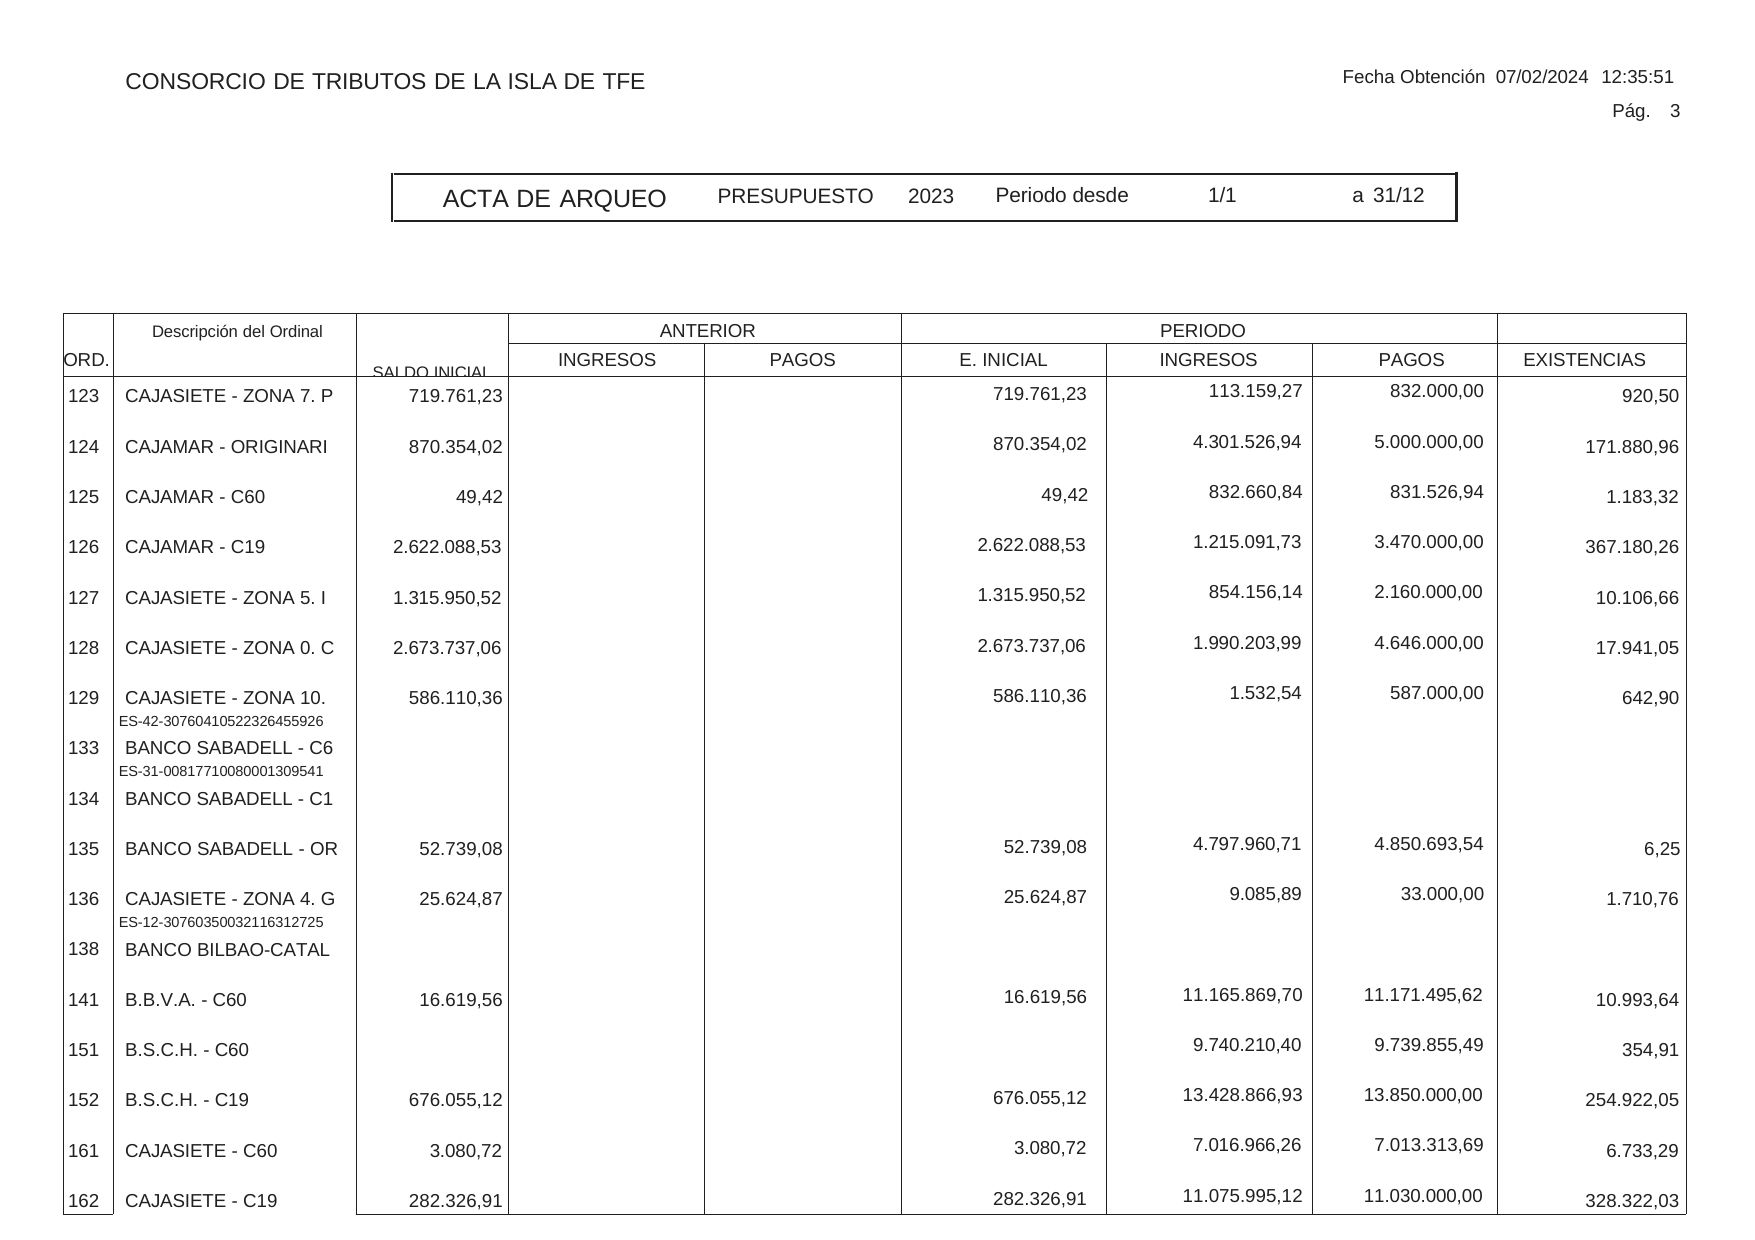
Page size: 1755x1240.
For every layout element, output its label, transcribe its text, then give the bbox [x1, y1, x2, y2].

table_cell B.S.C.H. - C19 [114, 1083, 356, 1113]
table_cell [1498, 1163, 1686, 1184]
table_cell 133 [64, 734, 113, 761]
table_cell 25.624,87 [902, 882, 1106, 912]
table_cell 587.000,00 [1313, 681, 1497, 711]
table_header SALDO INICIAL [357, 314, 508, 376]
table_cell 52.739,08 [357, 832, 508, 862]
table_cell [357, 610, 508, 631]
table_cell 11.030.000,00 [1313, 1184, 1497, 1213]
table_cell [64, 510, 113, 530]
table_cell 138 [64, 935, 113, 962]
table_cell 49,42 [357, 480, 508, 510]
table_header Descripción del Ordinal Nº Cuenta [114, 314, 356, 376]
table_cell ES-19-30581302662732109529 [114, 560, 356, 580]
table_cell 4.301.526,94 [1107, 430, 1312, 459]
table_cell BANCO SABADELL - OR [114, 832, 356, 862]
table_cell 113.159,27 [1107, 377, 1312, 409]
table_cell PAGOS [1313, 344, 1497, 376]
table_cell 136 [64, 882, 113, 912]
table_cell [1498, 761, 1686, 784]
table_cell [1107, 862, 1312, 882]
table_cell [64, 1063, 113, 1083]
table_cell [357, 1013, 508, 1033]
table_cell 831.526,94 [1313, 480, 1497, 510]
table_cell 854.156,14 [1107, 580, 1312, 610]
table_cell [64, 811, 113, 832]
table_cell 11.171.495,62 [1313, 983, 1497, 1012]
table_cell 134 [64, 784, 113, 811]
table_cell [1313, 460, 1497, 480]
table_cell ES-31-00817710080001309541 [114, 761, 356, 784]
table_cell ES-53-30581302652732000035 [114, 510, 356, 530]
table_cell [64, 1013, 113, 1033]
table_cell ES-39-30760470912063563221 [114, 409, 356, 430]
table_cell 13.428.866,93 [1107, 1083, 1312, 1113]
table_cell 832.660,84 [1107, 480, 1312, 510]
table_cell [1313, 761, 1497, 784]
table_cell [64, 409, 113, 430]
table_cell 2.160.000,00 [1313, 580, 1497, 610]
table_cell ES-38-00491849182210655963 [114, 1063, 356, 1083]
table_cell [1313, 1113, 1497, 1133]
table_cell [1498, 811, 1686, 832]
table_cell 832.000,00 [1313, 377, 1497, 409]
table_cell 328.322,03 [1498, 1184, 1686, 1213]
table_cell CAJASIETE - C19 [114, 1184, 356, 1213]
table_cell B.B.V.A. - C60 [114, 983, 356, 1012]
table_cell [357, 811, 508, 832]
table_cell 17.941,05 [1498, 631, 1686, 661]
table_cell [1313, 510, 1497, 530]
table_cell [1498, 1063, 1686, 1083]
table_cell [1107, 1113, 1312, 1133]
table_cell [1107, 409, 1312, 430]
table_cell 1.990.203,99 [1107, 631, 1312, 661]
table_cell [357, 560, 508, 580]
table_cell [1313, 610, 1497, 631]
table_cell [1498, 661, 1686, 681]
table_cell 52.739,08 [902, 832, 1106, 862]
table_cell 49,42 [902, 480, 1106, 510]
table_cell [1313, 734, 1497, 761]
table_cell B.S.C.H. - C60 [114, 1033, 356, 1063]
table_header ANTERIOR [509, 314, 901, 343]
table_cell 642,90 [1498, 681, 1686, 711]
table_header [1498, 314, 1686, 343]
table_cell [357, 912, 508, 935]
table_cell 127 [64, 580, 113, 610]
table_cell [1107, 661, 1312, 681]
table_cell [902, 734, 1106, 761]
table_cell ES-74-30760010012025639721 [114, 1163, 356, 1184]
table_cell ES-42-30760410522326455926 [114, 711, 356, 734]
table_cell 33.000,00 [1313, 882, 1497, 912]
table_cell [1107, 935, 1312, 962]
table_cell [64, 1163, 113, 1184]
table_cell 2.622.088,53 [357, 530, 508, 560]
table_cell [1313, 711, 1497, 734]
table_cell [1313, 935, 1497, 962]
table_cell [902, 862, 1106, 882]
table_cell [357, 734, 508, 761]
table_cell BANCO BILBAO-CATAL [114, 935, 356, 962]
table_cell [1498, 962, 1686, 983]
table_cell 3.080,72 [357, 1133, 508, 1163]
table_cell [1107, 460, 1312, 480]
table_cell [1498, 1013, 1686, 1033]
table_cell 7.013.313,69 [1313, 1133, 1497, 1163]
table_cell [1498, 610, 1686, 631]
table_cell ES-71-00491849112010655971 [114, 1113, 356, 1133]
table_cell [1107, 610, 1312, 631]
table_cell 719.761,23 [902, 377, 1106, 409]
table_cell [902, 1013, 1106, 1033]
table_cell [357, 409, 508, 430]
table_cell 282.326,91 [357, 1184, 508, 1213]
table_cell [902, 460, 1106, 480]
table_cell [64, 912, 113, 935]
table_cell 870.354,02 [357, 430, 508, 459]
table_cell ES-53-30760400872100589528 [114, 610, 356, 631]
table_cell 152 [64, 1083, 113, 1113]
table_cell [1498, 734, 1686, 761]
table_cell 16.619,56 [357, 983, 508, 1012]
table_cell [357, 761, 508, 784]
table_cell 9.085,89 [1107, 882, 1312, 912]
table_cell 9.740.210,40 [1107, 1033, 1312, 1063]
table_cell [1107, 711, 1312, 734]
table_cell [1498, 409, 1686, 430]
table_cell ES-12-30760350032116312725 [114, 912, 356, 935]
table_cell [902, 1033, 1106, 1063]
table_cell [705, 377, 901, 1213]
table_cell [64, 610, 113, 631]
table_cell [902, 510, 1106, 530]
table_cell 870.354,02 [902, 430, 1106, 459]
table_cell [1313, 661, 1497, 681]
table_cell 1.215.091,73 [1107, 530, 1312, 560]
table_cell [1107, 811, 1312, 832]
table_cell 367.180,26 [1498, 530, 1686, 560]
table_cell [1107, 510, 1312, 530]
table_cell [1313, 409, 1497, 430]
table_cell [902, 1163, 1106, 1184]
table_cell [1313, 1163, 1497, 1184]
table_cell 5.000.000,00 [1313, 430, 1497, 459]
table_cell BANCO SABADELL - C6 [114, 734, 356, 761]
table_cell CAJASIETE - ZONA 10. [114, 681, 356, 711]
table_cell 4.646.000,00 [1313, 631, 1497, 661]
table_cell [1498, 460, 1686, 480]
table_cell [357, 1113, 508, 1133]
table_cell [1313, 862, 1497, 882]
table_cell 16.619,56 [902, 983, 1106, 1012]
table_cell [1498, 784, 1686, 811]
table_cell ES-61-01822408390201826991 [114, 962, 356, 983]
table_cell ES-33-30760410572102056625 [114, 661, 356, 681]
table_cell [902, 711, 1106, 734]
table_cell [902, 409, 1106, 430]
table_cell [1107, 1013, 1312, 1033]
table_cell [357, 661, 508, 681]
table_cell 11.165.869,70 [1107, 983, 1312, 1012]
table_cell 161 [64, 1133, 113, 1163]
table_cell CAJASIETE - ZONA 7. P [114, 377, 356, 409]
table_cell ES-84-01825717200201503948 [114, 1013, 356, 1033]
table_cell [1313, 1063, 1497, 1083]
table_cell [1498, 935, 1686, 962]
table_cell 6.733,29 [1498, 1133, 1686, 1163]
table_cell [1313, 912, 1497, 935]
table_cell [902, 761, 1106, 784]
table_cell 10.106,66 [1498, 580, 1686, 610]
table_cell [1498, 912, 1686, 935]
table_cell [1498, 862, 1686, 882]
table_cell 10.993,64 [1498, 983, 1686, 1012]
table_cell [1107, 1063, 1312, 1083]
table_cell [357, 862, 508, 882]
table_cell 282.326,91 [902, 1184, 1106, 1213]
table_cell 1.532,54 [1107, 681, 1312, 711]
table_cell BANCO SABADELL - C1 [114, 784, 356, 811]
table_cell 2.673.737,06 [357, 631, 508, 661]
table_cell 4.850.693,54 [1313, 832, 1497, 862]
table_cell 126 [64, 530, 113, 560]
table_cell [1313, 962, 1497, 983]
table_cell [64, 962, 113, 983]
table_cell 586.110,36 [902, 681, 1106, 711]
table_cell [64, 661, 113, 681]
table_cell ES-39-00817710070001309640 [114, 862, 356, 882]
table_cell [1498, 560, 1686, 580]
table_cell [357, 711, 508, 734]
table_cell [357, 1063, 508, 1083]
table_cell 141 [64, 983, 113, 1012]
table_cell [902, 784, 1106, 811]
table_cell [902, 912, 1106, 935]
table_cell 586.110,36 [357, 681, 508, 711]
table_cell EXISTENCIAS [1498, 344, 1686, 376]
table_cell ES-74-00817710040001309739 [114, 811, 356, 832]
table_cell 11.075.995,12 [1107, 1184, 1312, 1213]
table_header ORD. [64, 314, 113, 376]
table_cell [64, 460, 113, 480]
table_cell [357, 784, 508, 811]
table_cell [902, 811, 1106, 832]
table_cell ES-14-30581302622732000011 [114, 460, 356, 480]
table_cell CAJASIETE - ZONA 0. C [114, 631, 356, 661]
table_cell [509, 377, 704, 1213]
table_cell CAJASIETE - C60 [114, 1133, 356, 1163]
table_cell [1498, 1113, 1686, 1133]
table_cell 123 [64, 377, 113, 409]
table_cell PAGOS [705, 344, 901, 376]
table_cell 9.739.855,49 [1313, 1033, 1497, 1063]
table_cell CAJAMAR - C19 [114, 530, 356, 560]
table_cell [357, 1033, 508, 1063]
table_cell [64, 761, 113, 784]
table_cell CAJASIETE - ZONA 5. I [114, 580, 356, 610]
table_cell [1107, 962, 1312, 983]
table_cell 171.880,96 [1498, 430, 1686, 459]
table_cell [1313, 784, 1497, 811]
table_cell 719.761,23 [357, 377, 508, 409]
table_cell 125 [64, 480, 113, 510]
table_cell [902, 1113, 1106, 1133]
table_cell [902, 610, 1106, 631]
table_cell [1107, 912, 1312, 935]
table_cell [902, 1063, 1106, 1083]
table_cell 135 [64, 832, 113, 862]
table_cell 2.673.737,06 [902, 631, 1106, 661]
table_cell 124 [64, 430, 113, 459]
table_cell [1313, 560, 1497, 580]
table_cell 920,50 [1498, 377, 1686, 409]
table_cell [1313, 811, 1497, 832]
table_cell [64, 862, 113, 882]
table_cell [64, 711, 113, 734]
table_cell 129 [64, 681, 113, 711]
table_cell 676.055,12 [357, 1083, 508, 1113]
table_cell [357, 935, 508, 962]
table_cell [64, 560, 113, 580]
table_cell [1107, 784, 1312, 811]
table_cell [1498, 711, 1686, 734]
table_cell [902, 935, 1106, 962]
table_cell [902, 661, 1106, 681]
table_cell [1313, 1013, 1497, 1033]
table_cell [1107, 761, 1312, 784]
table_cell 151 [64, 1033, 113, 1063]
table_cell 254.922,05 [1498, 1083, 1686, 1113]
table_cell [64, 1113, 113, 1133]
table_cell [1107, 1163, 1312, 1184]
table_cell 1.315.950,52 [357, 580, 508, 610]
table_cell [357, 460, 508, 480]
table_cell [1107, 560, 1312, 580]
table_cell CAJASIETE - ZONA 4. G [114, 882, 356, 912]
table_cell [1498, 510, 1686, 530]
table_cell [902, 962, 1106, 983]
table_cell 6,25 [1498, 832, 1686, 862]
table_cell 1.183,32 [1498, 480, 1686, 510]
table_cell CAJAMAR - ORIGINARI [114, 430, 356, 459]
table_cell 13.850.000,00 [1313, 1083, 1497, 1113]
table_cell INGRESOS [509, 344, 704, 376]
table_cell 1.315.950,52 [902, 580, 1106, 610]
table_cell [357, 962, 508, 983]
table_cell 7.016.966,26 [1107, 1133, 1312, 1163]
table_cell 3.470.000,00 [1313, 530, 1497, 560]
table_cell 2.622.088,53 [902, 530, 1106, 560]
table_cell 1.710,76 [1498, 882, 1686, 912]
table_cell 676.055,12 [902, 1083, 1106, 1113]
table_cell [902, 560, 1106, 580]
table_cell 3.080,72 [902, 1133, 1106, 1163]
table_cell INGRESOS [1107, 344, 1312, 376]
table_header PERIODO [902, 314, 1497, 343]
table_cell CAJAMAR - C60 [114, 480, 356, 510]
table_cell 25.624,87 [357, 882, 508, 912]
table_cell 4.797.960,71 [1107, 832, 1312, 862]
table_cell [1107, 734, 1312, 761]
table_cell 128 [64, 631, 113, 661]
table_cell 354,91 [1498, 1033, 1686, 1063]
table_cell [357, 510, 508, 530]
table_cell [357, 1163, 508, 1184]
table_cell E. INICIAL [902, 344, 1106, 376]
table_cell 162 [64, 1184, 113, 1213]
